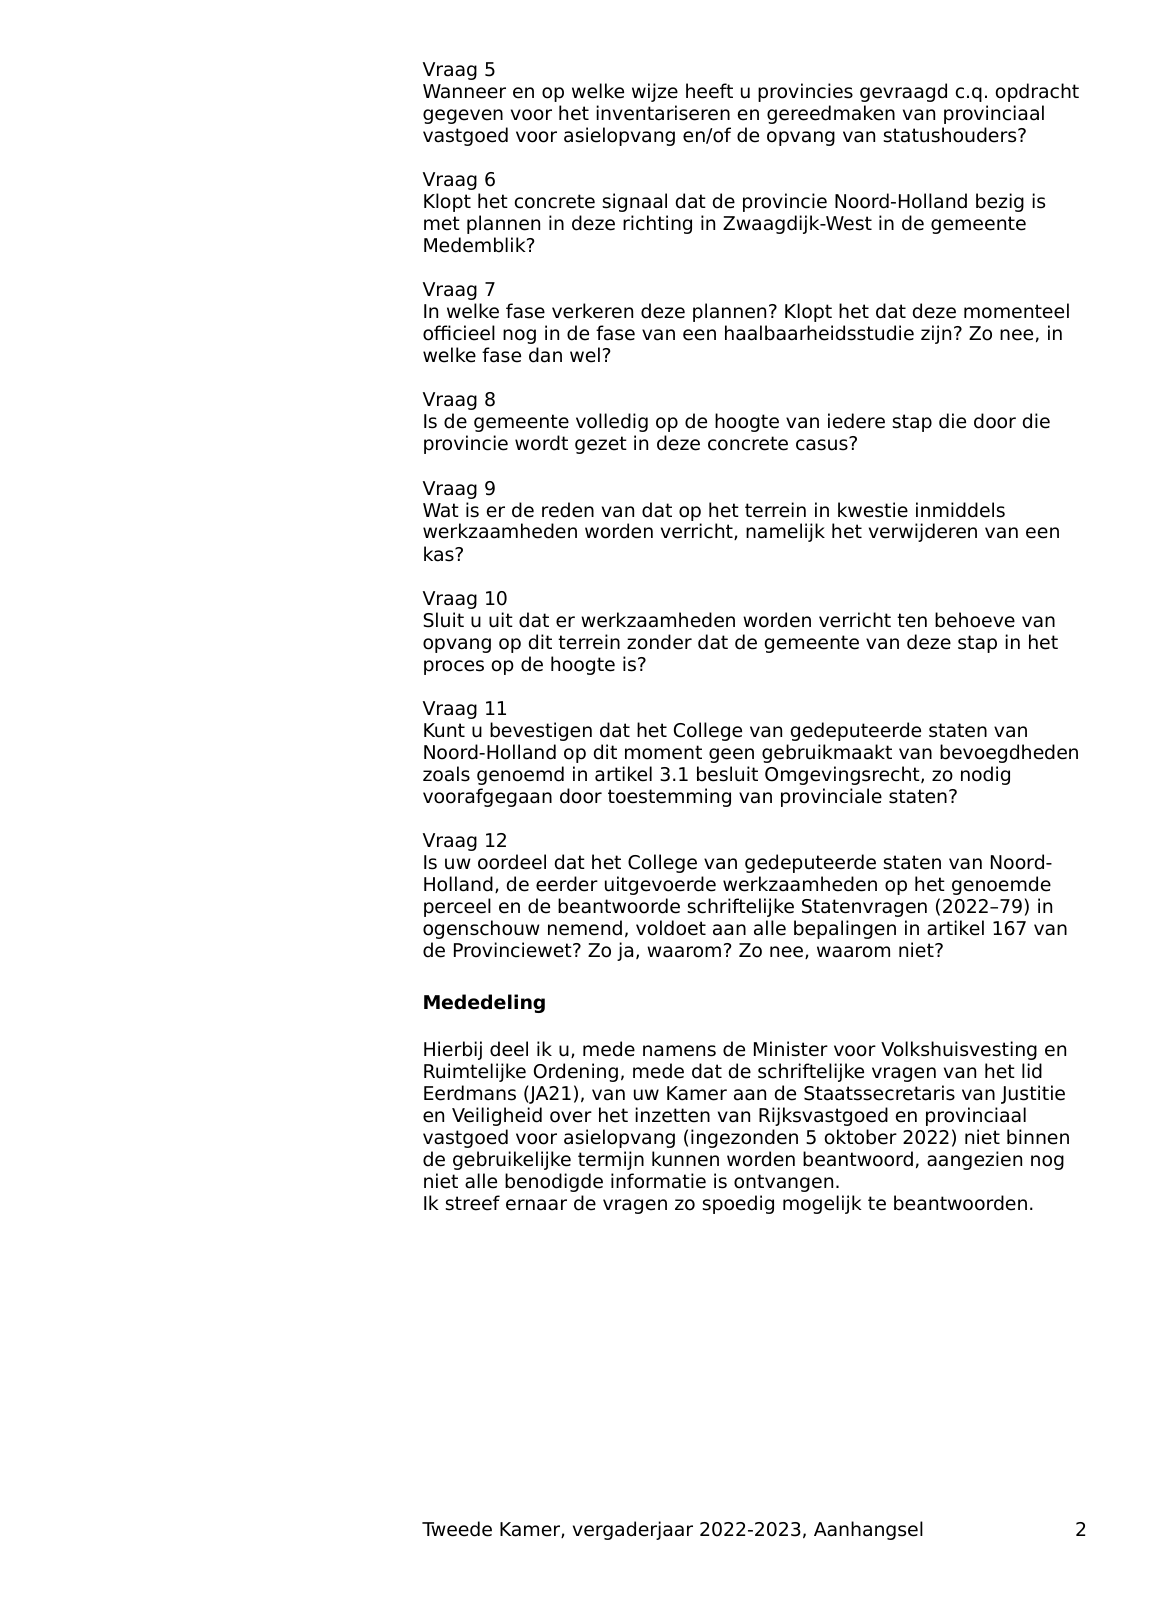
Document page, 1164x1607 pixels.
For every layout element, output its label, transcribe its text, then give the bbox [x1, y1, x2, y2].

text Sluit u uit dat er werkzaamheden worden verricht ten behoeve van opvang op dit terrein zonder dat de gemeente van deze stap in het proces op de hoogte is? [422, 609, 1087, 676]
text Wat is er de reden van dat op het terrein in kwestie inmiddels werkzaamheden worden verricht, namelijk het verwijderen van een kas? [422, 499, 1087, 565]
text Vraag 5 [422, 59, 1087, 81]
text Vraag 6 [422, 169, 1087, 191]
text Hierbij deel ik u, mede namens de Minister voor Volkshuisvesting en Ruimtelijke Ordening, mede dat de schriftelijke vragen van het lid Eerdmans (JA21), van uw Kamer aan de Staatssecretaris van Justitie en Veiligheid over het inzetten van Rijksvastgoed en provinciaal vastgoed voor asielopvang (ingezonden 5 oktober 2022) niet binnen de gebruikelijke termijn kunnen worden beantwoord, aangezien nog niet alle benodigde informatie is ontvangen. [422, 1039, 1087, 1192]
text Vraag 11 [422, 698, 1087, 720]
text Is de gemeente volledig op de hoogte van iedere stap die door die provincie wordt gezet in deze concrete casus? [422, 411, 1087, 455]
subtitle Mededeling [422, 992, 1087, 1014]
text In welke fase verkeren deze plannen? Klopt het dat deze momenteel officieel nog in de fase van een haalbaarheidsstudie zijn? Zo nee, in welke fase dan wel? [422, 301, 1087, 367]
text Is uw oordeel dat het College van gedeputeerde staten van Noord-Holland, de eerder uitgevoerde werkzaamheden op het genoemde perceel en de beantwoorde schriftelijke Statenvragen (2022–79) in ogenschouw nemend, voldoet aan alle bepalingen in artikel 167 van de Provinciewet? Zo ja, waarom? Zo nee, waarom niet? [422, 852, 1087, 962]
text Vraag 10 [422, 588, 1087, 609]
text Vraag 7 [422, 279, 1087, 301]
text Vraag 12 [422, 830, 1087, 852]
text Vraag 8 [422, 389, 1087, 411]
text Wanneer en op welke wijze heeft u provincies gevraagd c.q. opdracht gegeven voor het inventariseren en gereedmaken van provinciaal vastgoed voor asielopvang en/of de opvang van statushouders? [422, 81, 1087, 147]
text Kunt u bevestigen dat het College van gedeputeerde staten van Noord-Holland op dit moment geen gebruikmaakt van bevoegdheden zoals genoemd in artikel 3.1 besluit Omgevingsrecht, zo nodig voorafgegaan door toestemming van provinciale staten? [422, 720, 1087, 808]
text Ik streef ernaar de vragen zo spoedig mogelijk te beantwoorden. [422, 1192, 1087, 1214]
text Vraag 9 [422, 477, 1087, 499]
text Klopt het concrete signaal dat de provincie Noord-Holland bezig is met plannen in deze richting in Zwaagdijk-West in de gemeente Medemblik? [422, 191, 1087, 257]
